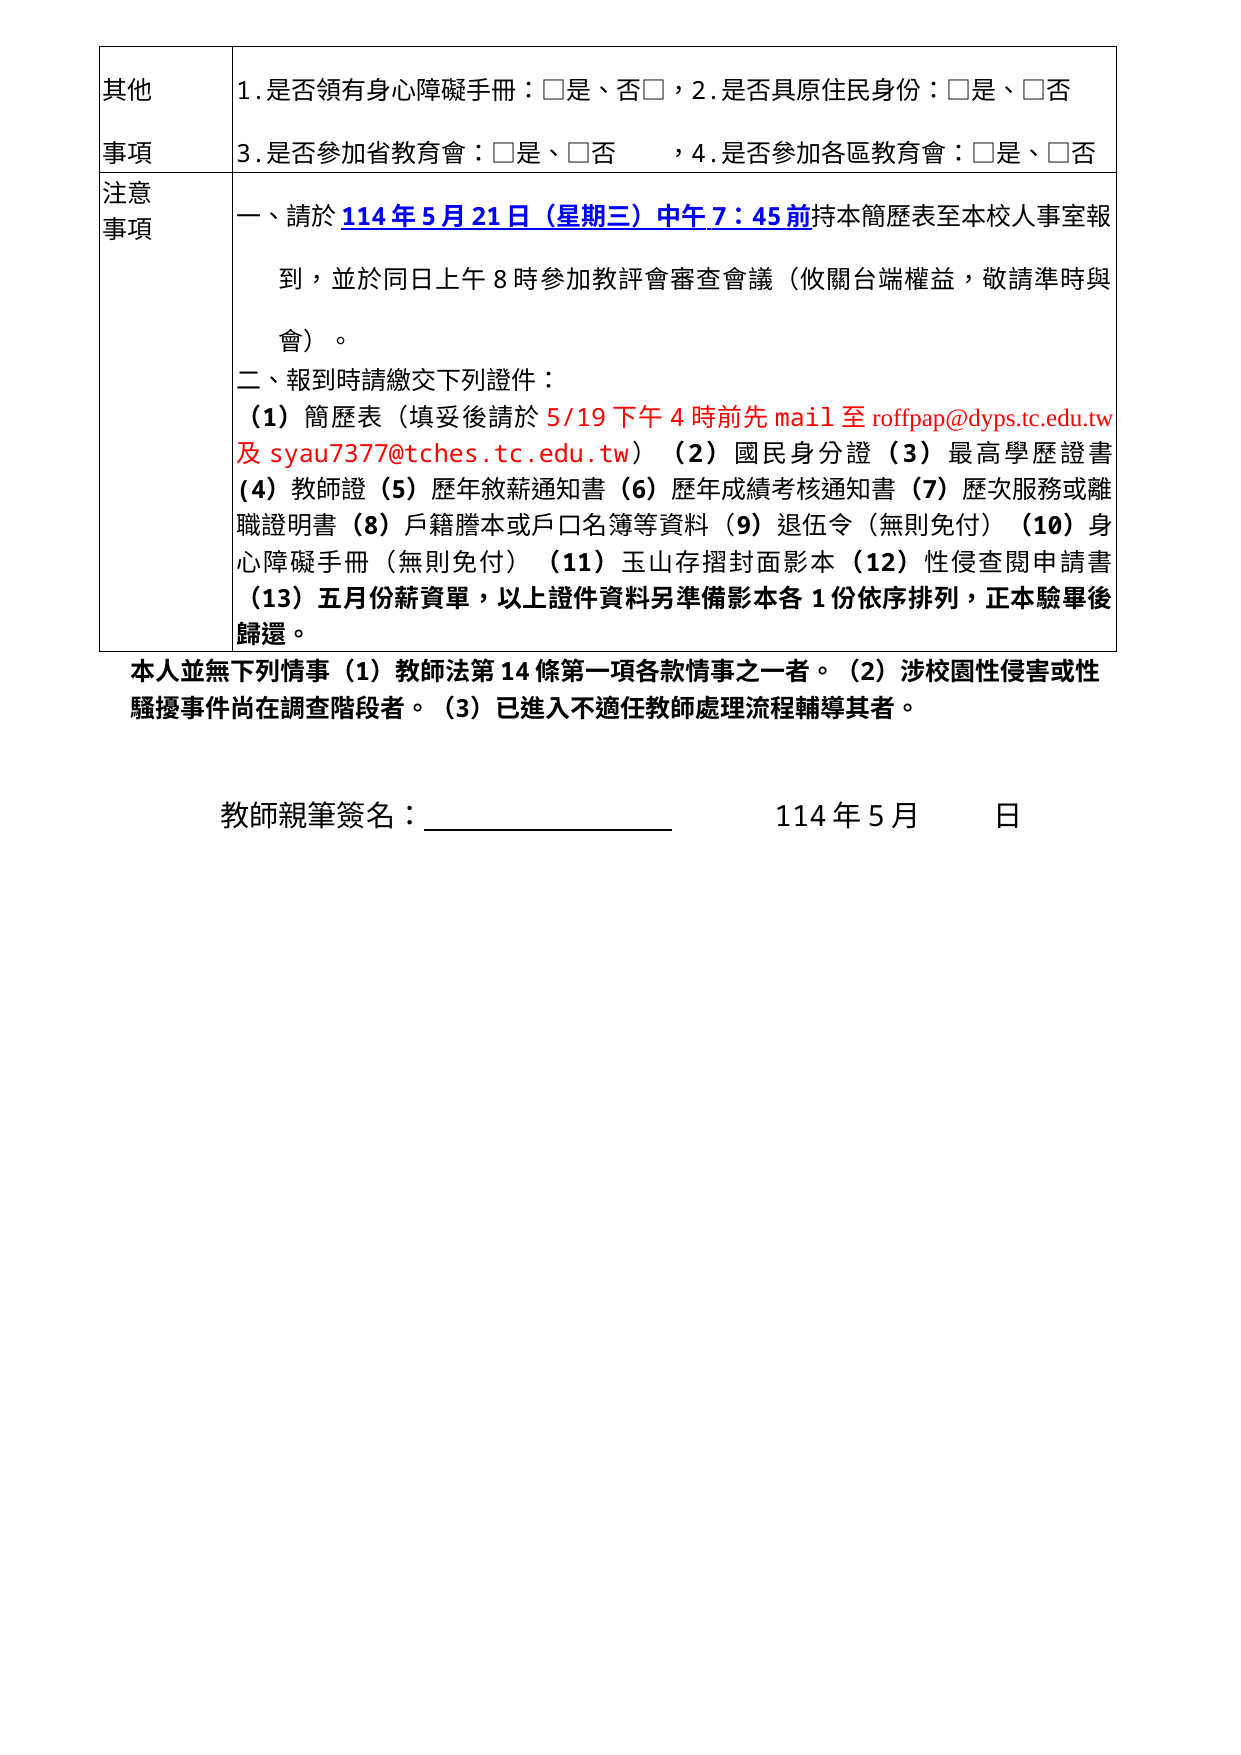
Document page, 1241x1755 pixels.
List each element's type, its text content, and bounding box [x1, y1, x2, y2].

text 教師親筆簽名： 114年5月 日 [130, 792, 1110, 835]
text 本人並無下列情事（1）教師法第14條第一項各款情事之一者。（2）涉校園性侵害或性騷擾事件尚在調查階段者。（3）已進入不適任教師處理流程輔導其者。 [130, 652, 1110, 724]
table_cell 注意 事項 [100, 173, 232, 651]
table_cell 一、請於114年5月21日（星期三）中午7：45前持本簡歷表至本校人事室報到，並於同日上午8時參加教評會審查會議（攸關台端權益，敬請準時與會）。 二、報到時請繳交下列證件： （1）簡歷表（填妥後請於5/19下午4時前先mail至roffpap@dyps.tc.edu.tw及syau7377@tches.tc.edu.tw）（2）國民身分證（3）最高學歷證書 (4）教師證（5）歷年敘薪通知書（6）歷年成績考核通知書（7）歷次服務或離職證明書（8）戶籍謄本或戶口名簿等資料（9）退伍令（無則免付）（10）身心障礙手冊（無則免付）（11）玉山存摺封面影本（12）性侵查閱申請書（13）五月份薪資單，以上證件資料另準備影本各1份依序排列，正本驗畢後歸還。 [233, 173, 1116, 651]
table_cell 其他 事項 [100, 47, 232, 172]
table_cell 1.是否領有身心障礙手冊：□是、否□，2.是否具原住民身份：□是、□否 3.是否參加省教育會：□是、□否 ，4.是否參加各區教育會：□是、□否 [233, 47, 1116, 172]
